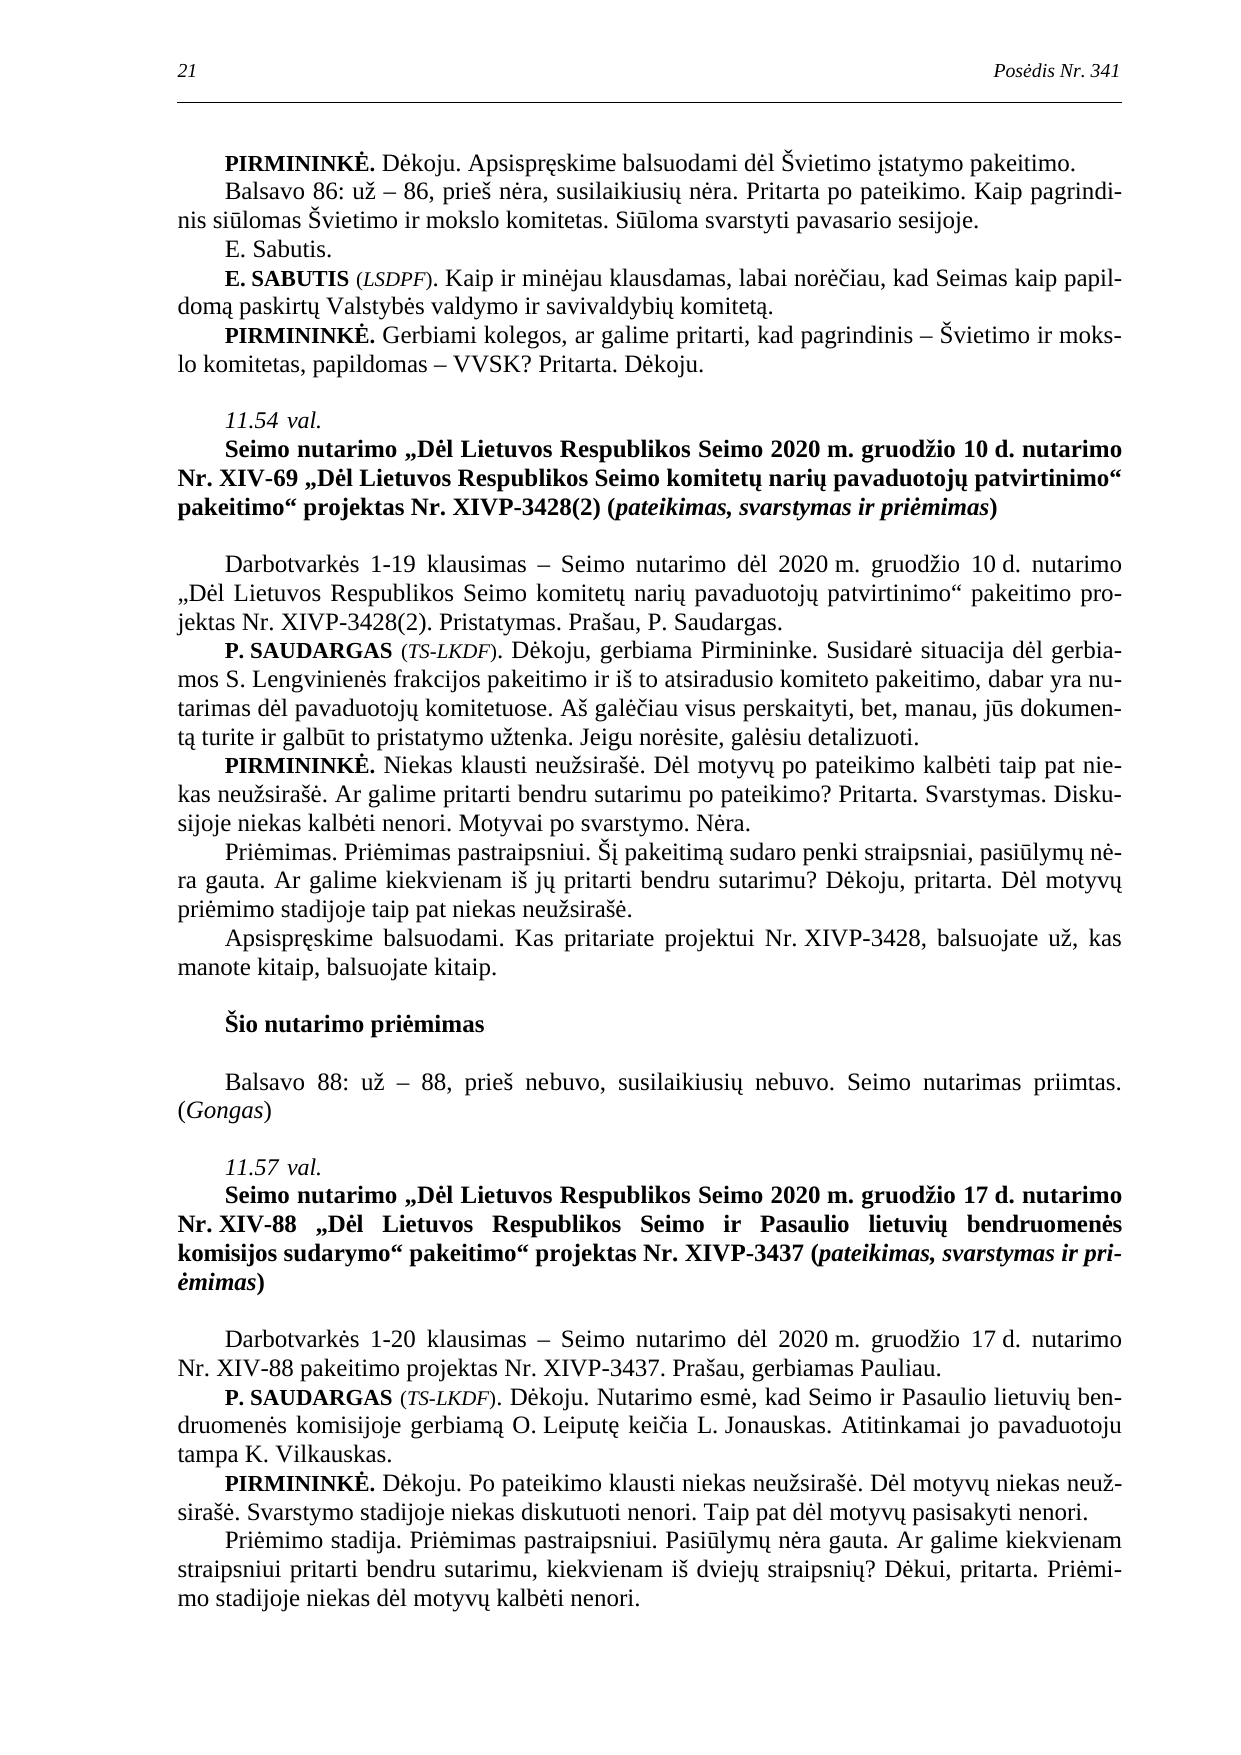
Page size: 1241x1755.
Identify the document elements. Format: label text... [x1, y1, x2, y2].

text PIRMININKĖ. Dė­ko­ju. Po pa­tei­ki­mo klaus­ti nie­kas ne­už­si­ra­šė. Dėl mo­ty­vų nie­kas ne­už­si­ra­šė. Svars­ty­mo sta­di­jo­je nie­kas dis­ku­tuo­ti ne­no­ri. Taip pat dėl mo­ty­vų pa­si­sa­ky­ti ne­no­ri. [177, 1468, 1122, 1525]
text Dar­bo­tvarkės 1-20 klau­si­mas – Sei­mo nu­ta­ri­mo dėl 2020 m. gruo­džio 17 d. nu­ta­ri­mo Nr. XIV-88 pa­kei­ti­mo pro­jek­tas Nr. XIVP-3437. Pra­šau, ger­bia­mas Pau­liau. [177, 1324, 1122, 1382]
text Pri­ėmi­mo sta­di­ja. Pri­ėmi­mas pa­straips­niui. Pa­siū­ly­mų nė­ra gau­ta. Ar ga­li­me kiek­vie­nam straips­niui pri­tar­ti ben­dru su­ta­ri­mu, kiek­vie­nam iš dvie­jų straips­nių? Dė­kui, pri­tar­ta. Pri­ėmi­mo sta­di­jo­je nie­kas dėl mo­ty­vų kal­bė­ti ne­no­ri. [177, 1525, 1122, 1612]
text Ap­si­spręs­ki­me bal­suo­da­mi. Kas pri­ta­ria­te pro­jek­tui Nr. XIVP-3428, bal­suo­ja­te už, kas ma­no­te ki­taip, bal­suo­ja­te ki­taip. [177, 923, 1122, 980]
text P. SAUDARGAS (TS-LKDF). Dė­ko­ju, ger­bia­ma Pir­mi­nin­ke. Su­si­da­rė si­tu­a­ci­ja dėl ger­bia­mos S. Leng­vi­nie­nės frak­ci­jos pa­kei­ti­mo ir iš to at­si­ra­du­sio ko­mi­te­to pa­kei­ti­mo, da­bar yra nu­ta­ri­mas dėl pa­va­duo­to­jų ko­mi­te­tuo­se. Aš ga­lė­čiau vi­sus per­skai­ty­ti, bet, ma­nau, jūs do­ku­men­tą tu­ri­te ir gal­būt to pri­sta­ty­mo už­ten­ka. Jei­gu no­rė­si­te, ga­lė­siu de­ta­li­zuo­ti. [177, 635, 1122, 750]
text 11.57 val. [224, 1153, 1122, 1180]
text Šio nu­ta­ri­mo pri­ėmi­mas [177, 1009, 1122, 1038]
text PIRMININKĖ. Nie­kas klaus­ti ne­už­si­ra­šė. Dėl mo­ty­vų po pa­tei­ki­mo kal­bė­ti taip pat nie­kas ne­už­si­ra­šė. Ar ga­li­me pri­tar­ti ben­dru su­ta­ri­mu po pa­tei­ki­mo? Pri­tar­ta. Svars­ty­mas. Dis­ku­si­jo­je nie­kas kal­bė­ti ne­no­ri. Mo­ty­vai po svars­ty­mo. Nė­ra. [177, 750, 1122, 837]
text Bal­sa­vo 88: už – 88, prieš ne­bu­vo, su­si­lai­kiu­sių ne­bu­vo. Sei­mo nu­ta­ri­mas pri­im­tas. (Gon­gas) [177, 1067, 1122, 1124]
text 11.54 val. [224, 406, 1122, 434]
text PIRMININKĖ. Ger­bia­mi ko­le­gos, ar ga­li­me pri­tar­ti, kad pa­grin­di­nis – Švie­ti­mo ir moks­lo ko­mi­te­tas, pa­pil­do­mas – VVSK? Pri­tar­ta. Dė­ko­ju. [177, 320, 1122, 378]
text Dar­bo­tvarkės 1-19 klau­si­mas – Sei­mo nu­ta­ri­mo dėl 2020 m. gruo­džio 10 d. nu­ta­ri­mo „Dėl Lie­tu­vos Res­pub­li­kos Sei­mo ko­mi­te­tų na­rių pa­va­duo­to­jų pa­tvir­ti­ni­mo“ pa­kei­ti­mo pro­jek­tas Nr. XIVP-3428(2). Pri­sta­ty­mas. Pra­šau, P. Sau­dar­gas. [177, 549, 1122, 635]
text Sei­mo nu­ta­ri­mo „Dėl Lie­tu­vos Res­pub­li­kos Sei­mo 2020 m. gruo­džio 10 d. nu­ta­ri­mo Nr. XIV-69 „Dėl Lie­tu­vos Res­pub­li­kos Sei­mo ko­mi­te­tų na­rių pa­va­duo­to­jų pa­tvir­ti­ni­mo“ pa­kei­ti­mo“ pro­jek­tas Nr. XIVP-3428(2) (pa­tei­ki­mas, svars­ty­mas ir pri­ėmi­mas) [177, 434, 1122, 520]
text E. Sa­bu­tis. [177, 234, 1122, 263]
text PIRMININKĖ. Dė­ko­ju. Ap­si­spręs­ki­me bal­suo­da­mi dėl Švie­ti­mo įsta­ty­mo pa­kei­ti­mo. [177, 148, 1122, 176]
text P. SAUDARGAS (TS-LKDF). Dė­ko­ju. Nu­ta­ri­mo es­mė, kad Sei­mo ir Pa­sau­lio lie­tu­vių ben­druo­me­nės ko­mi­si­jo­je ger­bia­mą O. Lei­pu­tę kei­čia L. Jo­naus­kas. Ati­tin­ka­mai jo pa­va­duo­to­ju tam­pa K. Vil­kaus­kas. [177, 1382, 1122, 1468]
text Bal­sa­vo 86: už – 86, prieš nė­ra, su­si­lai­kiu­sių nė­ra. Pri­tar­ta po pa­tei­ki­mo. Kaip pa­grin­di­nis siū­lo­mas Švie­ti­mo ir moks­lo ko­mi­te­tas. Siū­lo­ma svars­ty­ti pa­va­sa­rio se­si­jo­je. [177, 176, 1122, 234]
text Sei­mo nu­ta­ri­mo „Dėl Lie­tu­vos Res­pub­li­kos Sei­mo 2020 m. gruo­džio 17 d. nu­ta­ri­mo Nr. XIV-88 „Dėl Lie­tu­vos Res­pub­li­kos Sei­mo ir Pa­sau­lio lie­tu­vių ben­druo­me­nės komisijos su­da­ry­mo“ pa­kei­ti­mo“ pro­jek­tas Nr. XIVP-3437 (pa­tei­ki­mas, svars­ty­mas ir pri­ėmi­mas) [177, 1180, 1122, 1295]
text E. SABUTIS (LSDPF). Kaip ir mi­nė­jau klaus­da­mas, la­bai no­rė­čiau, kad Sei­mas kaip pa­pil­do­mą pa­skir­tų Vals­ty­bės val­dy­mo ir sa­vi­val­dy­bių ko­mi­te­tą. [177, 263, 1122, 320]
text Pri­ėmi­mas. Pri­ėmi­mas pa­straips­niui. Šį pa­kei­ti­mą su­da­ro pen­ki straips­niai, pa­siū­ly­mų nė­ra gau­ta. Ar ga­li­me kiek­vie­nam iš jų pri­tar­ti ben­dru su­ta­ri­mu? Dė­ko­ju, pri­tar­ta. Dėl mo­ty­vų pri­ėmi­mo sta­di­jo­je taip pat nie­kas ne­už­si­ra­šė. [177, 837, 1122, 923]
